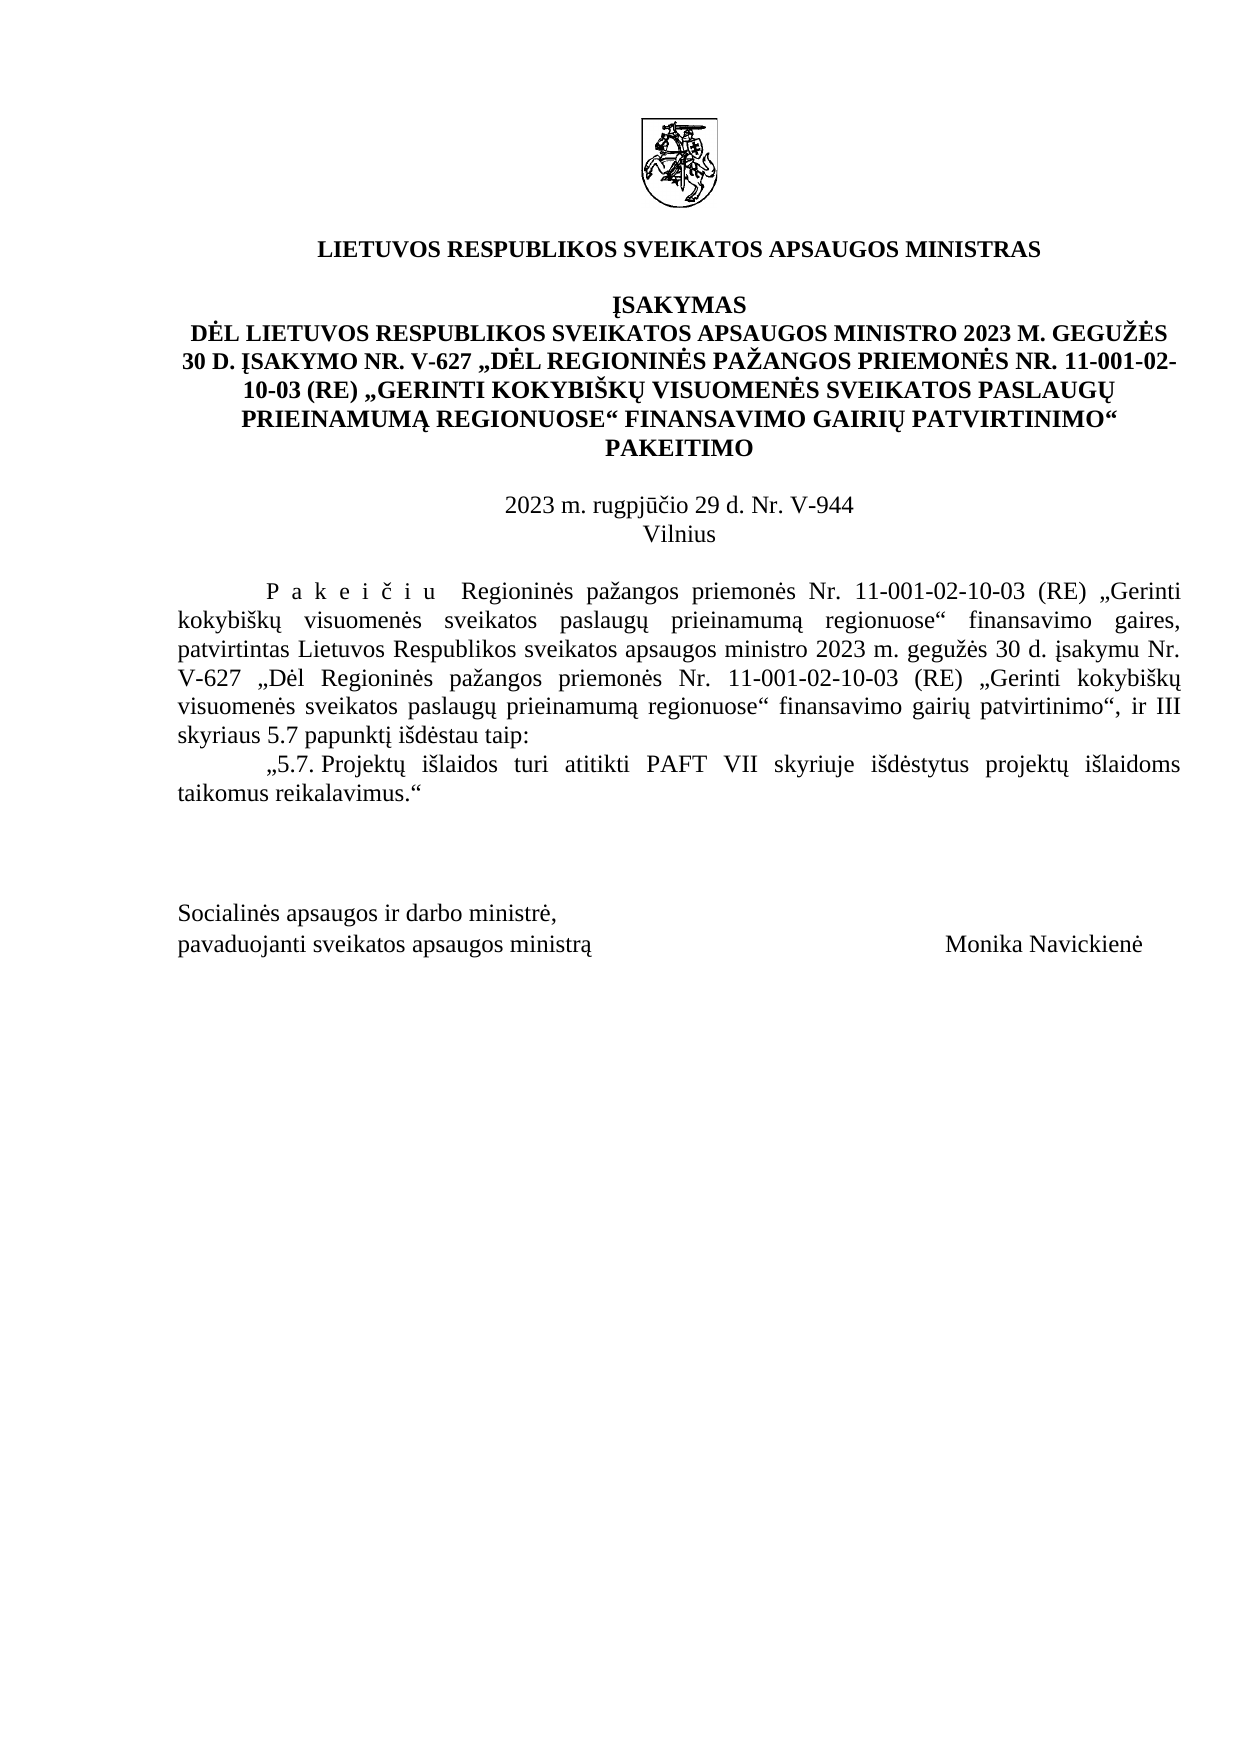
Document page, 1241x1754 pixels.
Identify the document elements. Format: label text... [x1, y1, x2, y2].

text „5.7. Projektų išlaidos turi atitikti PAFT VII skyriuje išdėstytus projektų išlaidoms taikomus reikalavimus.“ [177, 749, 1181, 806]
text P a k e i č i u Regioninės pažangos priemonės Nr. 11-001-02-10-03 (RE) „Gerinti kokybiškų visuomenės sveikatos paslaugų prieinamumą regionuose“ finansavimo gaires, patvirtintas Lietuvos Respublikos sveikatos apsaugos ministro 2023 m. gegužės 30 d. įsakymu Nr. V-627 „Dėl Regioninės pažangos priemonės Nr. 11-001-02-10-03 (RE) „Gerinti kokybiškų visuomenės sveikatos paslaugų prieinamumą regionuose“ finansavimo gairių patvirtinimo“, ir III skyriaus 5.7 papunktį išdėstau taip: [177, 576, 1181, 749]
text ĮSAKYMAS [177, 290, 1181, 319]
text LIETUVOS RESPUBLIKOS SVEIKATOS APSAUGOS MINISTRAS [177, 235, 1181, 262]
text 2023 m. rugpjūčio 29 d. Nr. V-944 [177, 490, 1181, 519]
text Socialinės apsaugos ir darbo ministrė, pavaduojanti sveikatos apsaugos ministrą Monika Navickienė [177, 898, 1181, 958]
text DĖL LIETUVOS RESPUBLIKOS SVEIKATOS APSAUGOS MINISTRO 2023 M. GEGUŽĖS 30 D. ĮSAKYMO NR. V-627 „DĖL REGIONINĖS PAŽANGOS PRIEMONĖS NR. 11-001-02-10-03 (RE) „GERINTI KOKYBIŠKŲ VISUOMENĖS SVEIKATOS PASLAUGŲ PRIEINAMUMĄ REGIONUOSE“ FINANSAVIMO GAIRIŲ PATVIRTINIMO“ PAKEITIMO [177, 319, 1181, 461]
text Vilnius [177, 519, 1181, 548]
